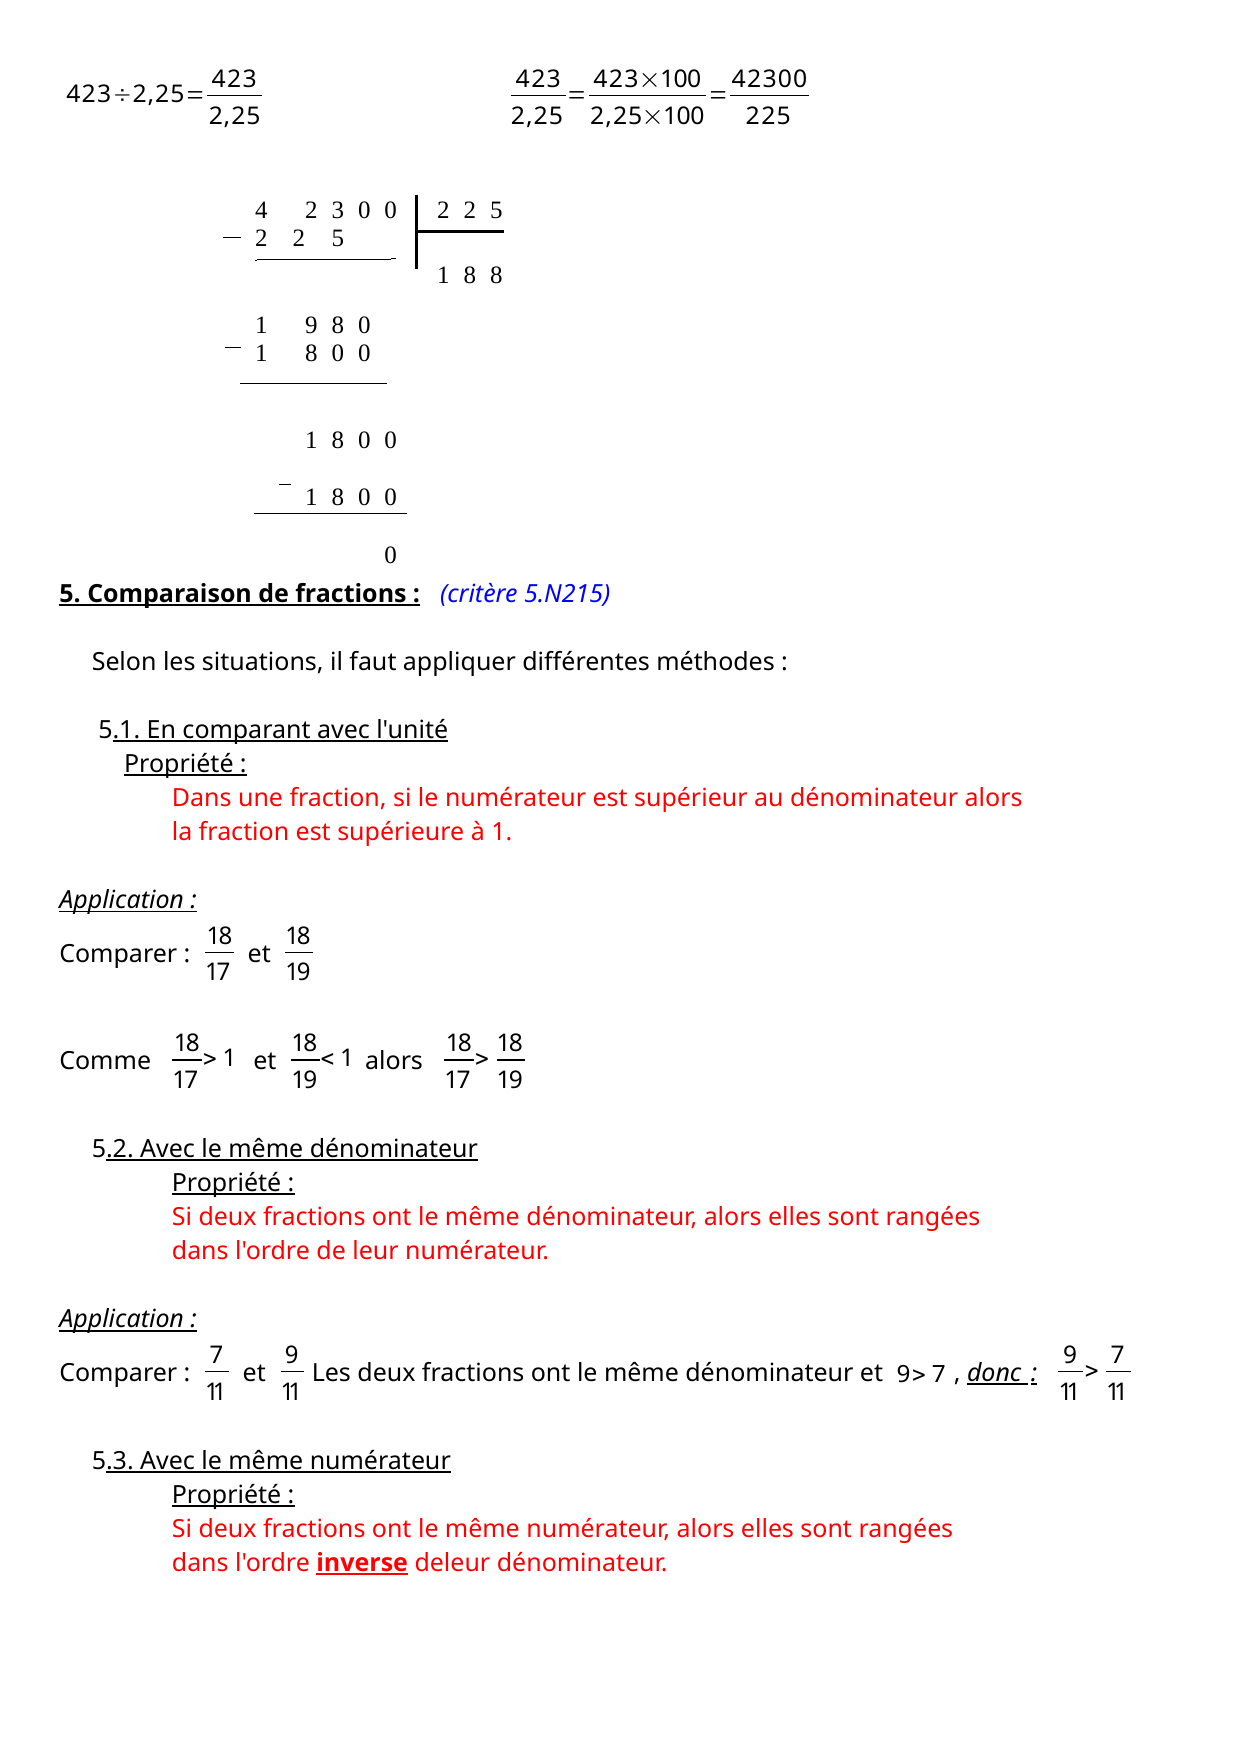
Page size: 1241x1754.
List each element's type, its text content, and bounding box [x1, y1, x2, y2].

text Comme et alors [59, 1023, 1181, 1097]
text 5.3. Avec le même numérateur [59, 1442, 1181, 1476]
text 5.2. Avec le même dénominateur [59, 1131, 1181, 1165]
text Propriété : [59, 746, 1181, 779]
list Si deux fractions ont le même dénominateur, alors elles sont rangées [134, 1199, 1181, 1233]
text Comparer : et Les deux fractions ont le même dénominateur et , donc : [59, 1335, 1181, 1408]
text 5. Comparaison de fractions : (critère 5.N215) [59, 575, 1181, 609]
text Comparer : et [59, 916, 1181, 989]
list Si deux fractions ont le même numérateur, alors elles sont rangées [134, 1511, 1181, 1544]
list dans l'ordre de leur numérateur. [134, 1233, 1181, 1267]
list dans l'ordre inverse deleur dénominateur. [134, 1544, 1181, 1579]
text Application : [59, 1301, 1181, 1335]
text 5.1. En comparant avec l'unité [59, 711, 1181, 746]
text Application : [59, 882, 1181, 916]
list Propriété : [134, 1476, 1181, 1511]
list Dans une fraction, si le numérateur est supérieur au dénominateur alors [134, 779, 1181, 814]
list la fraction est supérieure à 1. [134, 814, 1181, 848]
text Selon les situations, il faut appliquer différentes méthodes : [59, 643, 1181, 677]
list Propriété : [134, 1165, 1181, 1199]
